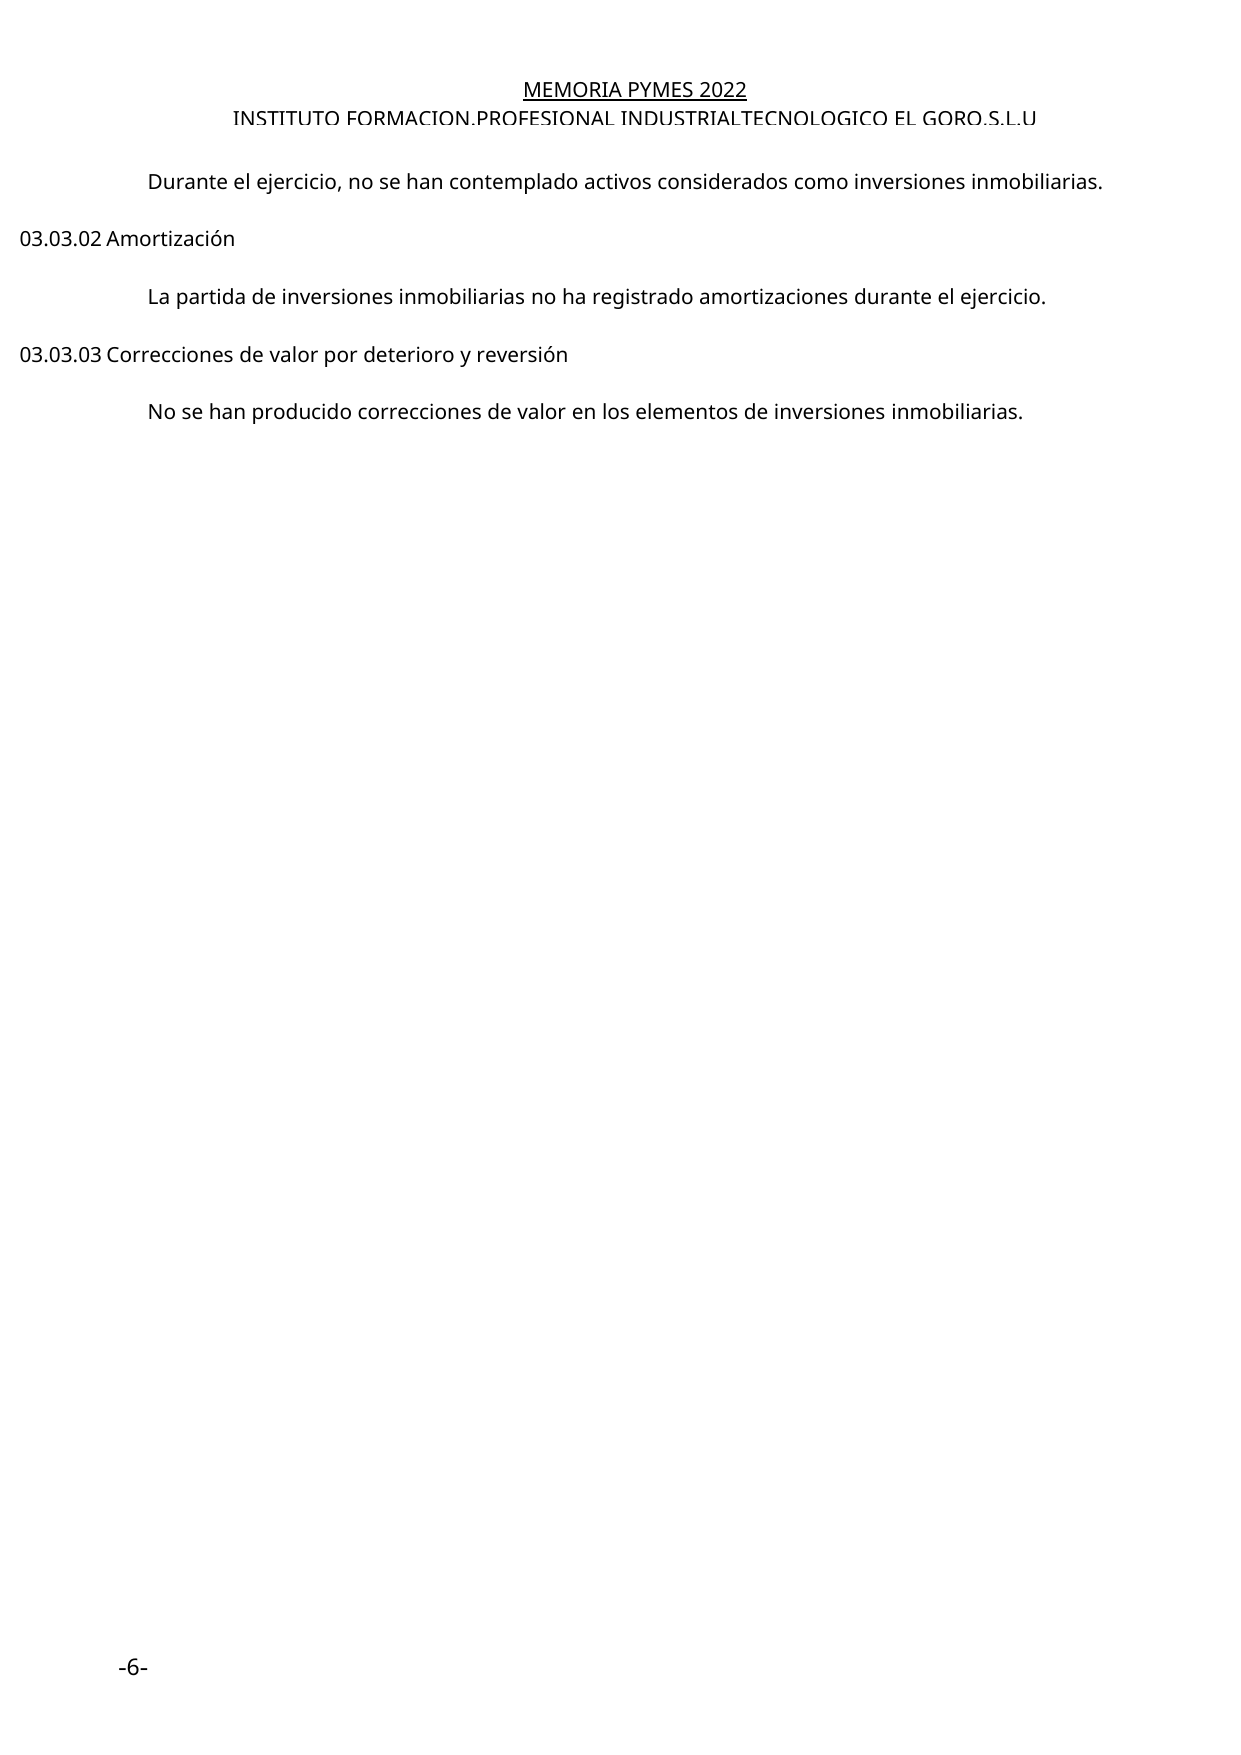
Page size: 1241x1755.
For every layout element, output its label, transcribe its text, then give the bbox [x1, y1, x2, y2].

text No se han producido correcciones de valor en los elementos de inversiones inmobiliarias. [147, 397, 1163, 426]
text La partida de inversiones inmobiliarias no ha registrado amortizaciones durante el ejercicio. [147, 282, 1163, 311]
list Amortización [19, 224, 1163, 253]
list Correcciones de valor por deterioro y reversión [19, 340, 1163, 368]
text Durante el ejercicio, no se han contemplado activos considerados como inversiones inmobiliarias. [147, 167, 1163, 195]
